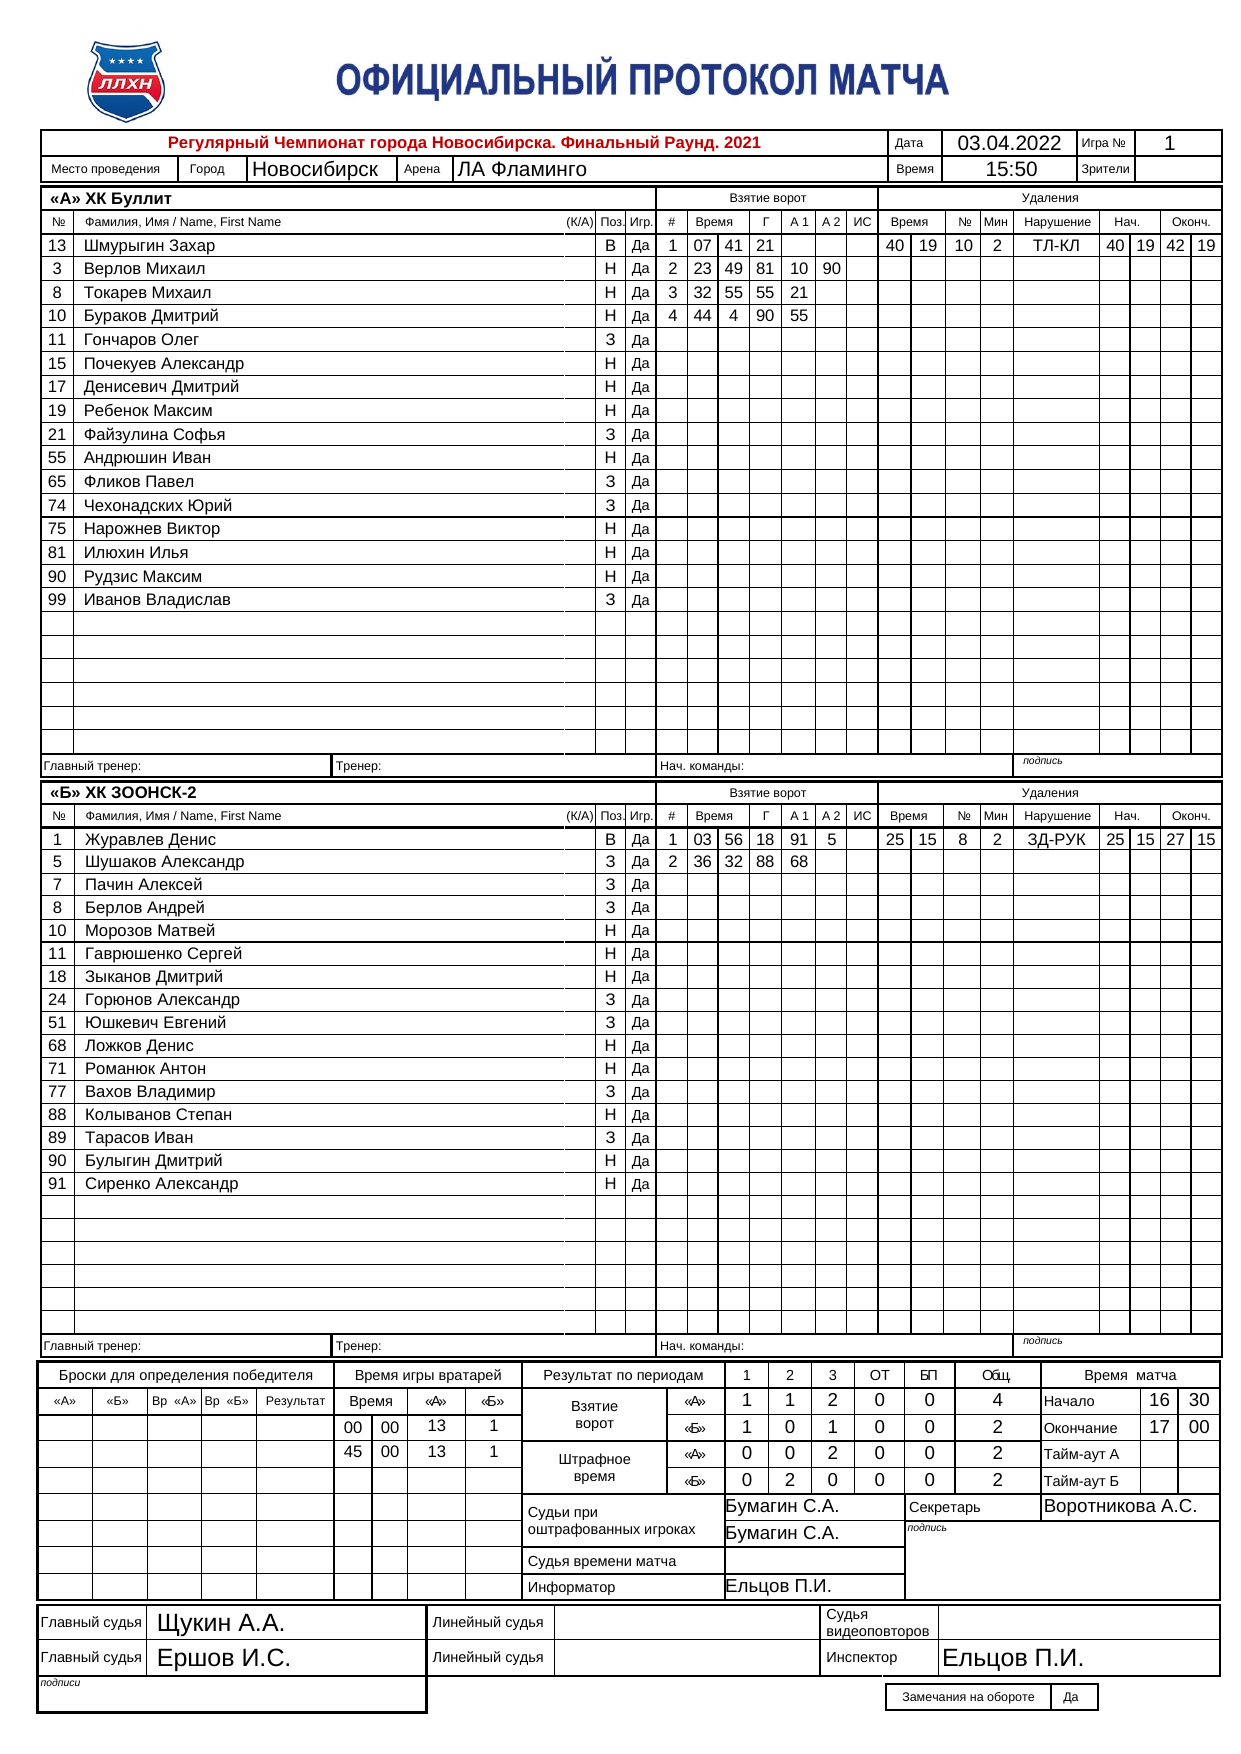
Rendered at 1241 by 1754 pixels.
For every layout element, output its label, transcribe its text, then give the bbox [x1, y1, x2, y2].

table_cell [688, 1012, 717, 1033]
table_cell [847, 896, 877, 918]
table_header 2 [769, 1363, 811, 1387]
table_cell [202, 1494, 256, 1520]
table_cell [981, 707, 1013, 729]
table_cell [750, 1242, 781, 1264]
table_cell [1100, 1035, 1129, 1057]
table_header Результат по периодам [523, 1363, 724, 1387]
table_cell [1192, 1242, 1221, 1264]
table_cell 65 [42, 470, 73, 493]
table_cell [1192, 850, 1221, 872]
table_cell [1014, 1196, 1099, 1218]
table_cell подпись [1014, 755, 1221, 776]
table_cell [1014, 896, 1099, 918]
table_cell [981, 518, 1013, 540]
table_cell 3 [657, 281, 687, 303]
table_cell Бураков Дмитрий [74, 305, 564, 327]
table_cell 16 [1141, 1389, 1177, 1413]
table_cell Да [626, 920, 655, 941]
table_cell [1192, 1150, 1221, 1172]
table_cell [750, 565, 781, 587]
table_cell [750, 470, 781, 493]
table_cell [750, 920, 781, 941]
table_cell [782, 989, 815, 1011]
table_cell [596, 1196, 625, 1218]
table_cell [565, 659, 595, 682]
table_cell [626, 683, 655, 706]
table_cell [596, 659, 625, 682]
table_cell Да [626, 281, 655, 303]
table_cell [1192, 588, 1221, 611]
table_cell [466, 1521, 521, 1546]
table_cell [93, 1521, 147, 1546]
table_cell [42, 659, 73, 682]
table_cell [750, 1127, 781, 1149]
table_cell [750, 423, 781, 445]
table_cell [555, 1606, 819, 1639]
table_cell 81 [750, 257, 781, 280]
table_cell № [42, 805, 74, 826]
table_cell [879, 966, 910, 987]
table_cell [750, 446, 781, 469]
table_cell [912, 494, 945, 516]
table_cell [847, 920, 877, 941]
table_cell [1161, 920, 1190, 941]
table_cell 88 [42, 1104, 74, 1126]
table_cell [1100, 1127, 1129, 1149]
table_cell [1014, 1058, 1099, 1079]
table_cell [1014, 1219, 1099, 1241]
table_cell 4 [956, 1389, 1040, 1413]
table_cell «А» [668, 1442, 724, 1467]
table_cell Зрители [1078, 157, 1134, 181]
table_cell Воротникова А.С. [1042, 1495, 1219, 1520]
table_cell [782, 707, 815, 729]
table_header Удаления [879, 188, 1221, 209]
table_cell [148, 1574, 201, 1599]
table_cell Да [626, 305, 655, 327]
table_cell [565, 376, 595, 398]
table_cell 49 [719, 257, 749, 280]
table_cell [912, 565, 945, 587]
table_cell 2 [981, 829, 1013, 849]
table_cell Да [626, 565, 655, 587]
table_cell [1161, 328, 1190, 351]
table_cell [750, 989, 781, 1011]
table_cell «Б» [668, 1468, 724, 1493]
table_cell [816, 446, 846, 469]
table_cell [1131, 328, 1160, 351]
table_cell Н [596, 257, 625, 280]
table_cell [1014, 730, 1099, 753]
table_cell [879, 1242, 910, 1264]
table_cell [1100, 943, 1129, 964]
table_cell [981, 874, 1013, 895]
table_cell [1161, 1035, 1190, 1057]
table_cell Н [596, 446, 625, 469]
table_cell [626, 707, 655, 729]
table_cell [912, 636, 945, 658]
table_cell [565, 423, 595, 445]
table_cell [1131, 1058, 1160, 1079]
table_cell [657, 376, 687, 398]
table_cell 15:50 [943, 157, 1076, 181]
table_cell [750, 494, 781, 516]
table_cell [816, 1242, 846, 1264]
table_cell [1014, 1104, 1099, 1126]
table_cell [75, 1265, 564, 1287]
table_cell [879, 1104, 910, 1126]
table_cell [879, 850, 910, 872]
table_cell [148, 1547, 201, 1573]
table_cell [1100, 518, 1129, 540]
table_cell 2 [657, 850, 687, 872]
table_cell [1014, 1242, 1099, 1264]
table_cell Главный тренер: [42, 1335, 330, 1356]
table_cell [1014, 565, 1099, 587]
table_cell [879, 518, 910, 540]
table_cell [719, 588, 749, 611]
table_cell [816, 874, 846, 895]
table_cell [1100, 1265, 1129, 1287]
table_header Время игры вратарей [335, 1363, 521, 1387]
table_cell [782, 1173, 815, 1195]
table_cell [944, 1104, 980, 1126]
table_cell З [596, 470, 625, 493]
table_cell [1161, 470, 1190, 493]
table_cell [847, 328, 877, 351]
table_cell [565, 588, 595, 611]
table_cell [1161, 966, 1190, 987]
table_cell [847, 1311, 877, 1333]
table_cell В [596, 235, 625, 256]
table_cell [688, 446, 717, 469]
table_cell [1100, 1104, 1129, 1126]
table_cell [688, 989, 717, 1011]
table_cell [782, 1311, 815, 1333]
table_cell [879, 1150, 910, 1172]
table_cell [879, 874, 910, 895]
table_cell [912, 1265, 943, 1287]
table_cell [719, 1196, 749, 1218]
table_cell Н [596, 966, 625, 987]
table_cell [981, 494, 1013, 516]
table_cell Шушаков Александр [75, 850, 564, 872]
table_cell [879, 683, 910, 706]
table_cell Да [626, 1150, 655, 1172]
table_cell 91 [42, 1173, 74, 1195]
table_cell [1014, 1173, 1099, 1195]
table_cell 0 [726, 1442, 768, 1467]
table_cell [750, 874, 781, 895]
table_cell [657, 1265, 687, 1287]
table_cell 90 [750, 305, 781, 327]
table_cell Г [750, 211, 781, 233]
table_cell [688, 1242, 717, 1264]
table_cell [565, 281, 595, 303]
table_cell Да [626, 328, 655, 351]
table_cell [1014, 1127, 1099, 1149]
table_cell [912, 1012, 943, 1033]
table_cell [1014, 989, 1099, 1011]
table_cell № [42, 211, 73, 233]
table_cell [847, 707, 877, 729]
table_cell [750, 1196, 781, 1218]
table_cell [202, 1574, 256, 1599]
table_cell [1161, 494, 1190, 516]
table_cell [657, 612, 687, 634]
table_cell ЛА Фламинго [454, 157, 887, 181]
table_cell [688, 707, 717, 729]
table_cell Н [596, 399, 625, 422]
table_cell [782, 1219, 815, 1241]
table_cell [816, 423, 846, 445]
table_cell [912, 1081, 943, 1103]
table_cell Гаврюшенко Сергей [75, 943, 564, 964]
table_cell [782, 518, 815, 540]
table_cell [565, 636, 595, 658]
table_cell [879, 257, 910, 280]
table_cell [565, 1150, 595, 1172]
table_cell [782, 636, 815, 658]
table_cell [657, 989, 687, 1011]
table_cell [596, 1242, 625, 1264]
table_cell Время [688, 805, 749, 826]
table_cell [847, 1219, 877, 1241]
table_cell [847, 1150, 877, 1172]
table_cell [657, 1150, 687, 1172]
table_cell [1192, 470, 1221, 493]
table_cell [1192, 518, 1221, 540]
table_cell # [657, 805, 687, 826]
table_cell [847, 659, 877, 682]
table_cell [657, 1081, 687, 1103]
table_cell [1100, 352, 1129, 374]
table_cell [688, 1265, 717, 1287]
table_cell Да [626, 966, 655, 987]
table_cell Главный судья [39, 1640, 146, 1675]
table_cell [75, 1311, 564, 1333]
table_cell [657, 1127, 687, 1149]
table_cell [816, 707, 846, 729]
table_cell [847, 1288, 877, 1310]
table_cell [1161, 1127, 1190, 1149]
table_cell [596, 1288, 625, 1310]
table_cell ИС [847, 805, 877, 826]
table_cell [883, 1677, 1220, 1681]
table_cell [657, 352, 687, 374]
table_cell [596, 636, 625, 658]
table_cell Вр «Б» [202, 1389, 256, 1413]
table_cell [816, 896, 846, 918]
table_cell [1100, 1196, 1129, 1218]
table_cell Да [626, 352, 655, 374]
table_cell 5 [42, 850, 74, 872]
table_header Взятие ворот [657, 783, 877, 803]
table_cell [750, 659, 781, 682]
table_cell 8 [944, 829, 980, 849]
table_cell ЗД-РУК [1014, 829, 1099, 849]
table_cell Поз. [596, 211, 625, 233]
table_cell [1161, 352, 1190, 374]
table_cell [688, 896, 717, 918]
table_cell [912, 399, 945, 422]
table_cell [981, 565, 1013, 587]
table_cell [1131, 920, 1160, 941]
table_cell [782, 1265, 815, 1287]
table_cell [750, 636, 781, 658]
table_cell [657, 920, 687, 941]
table_cell [879, 636, 910, 658]
table_cell 0 [769, 1415, 811, 1440]
table_cell 56 [719, 829, 749, 849]
table_cell [257, 1574, 333, 1599]
table_cell [816, 683, 846, 706]
table_cell [39, 1468, 92, 1493]
table_cell [335, 1468, 371, 1493]
table_cell [816, 659, 846, 682]
table_cell Да [626, 943, 655, 964]
table_cell [1161, 1173, 1190, 1195]
table_cell [688, 399, 717, 422]
table_cell [596, 1219, 625, 1241]
table_cell [946, 541, 980, 564]
table_cell [1161, 1150, 1190, 1172]
table_cell [1161, 1219, 1190, 1241]
table_cell [688, 1150, 717, 1172]
table_cell [335, 1574, 371, 1599]
table_cell [782, 683, 815, 706]
table_cell [944, 1058, 980, 1079]
table_cell 40 [1100, 235, 1129, 256]
table_cell [1014, 1150, 1099, 1172]
table_cell 1 [726, 1389, 768, 1413]
table_cell [565, 1104, 595, 1126]
table_cell [1014, 683, 1099, 706]
table_cell [1131, 494, 1160, 516]
table_cell [719, 612, 749, 634]
table_cell [981, 352, 1013, 374]
table_cell [1161, 612, 1190, 634]
table_cell [565, 1127, 595, 1149]
table_cell Горюнов Александр [75, 989, 564, 1011]
table_cell [879, 1012, 910, 1033]
table_cell [1192, 399, 1221, 422]
table_cell Журавлев Денис [75, 829, 564, 849]
table_cell Начало [1042, 1389, 1140, 1413]
table_cell [847, 1012, 877, 1033]
table_cell [816, 518, 846, 540]
table_cell [1161, 518, 1190, 540]
table_cell [1192, 707, 1221, 729]
table_cell [816, 730, 846, 753]
table_cell [1161, 423, 1190, 445]
table_cell Шмурыгин Захар [74, 235, 564, 256]
table_cell З [596, 896, 625, 918]
table_cell [879, 1058, 910, 1079]
table_cell [657, 1104, 687, 1126]
table_cell [688, 1081, 717, 1103]
table_cell 19 [912, 235, 945, 256]
table_cell [912, 518, 945, 540]
table_cell [750, 352, 781, 374]
table_cell [847, 829, 877, 849]
table_cell [257, 1494, 333, 1520]
table_cell [847, 1104, 877, 1126]
table_cell [879, 1173, 910, 1195]
table_cell [565, 494, 595, 516]
table_cell Колыванов Степан [75, 1104, 564, 1126]
table_cell [373, 1521, 407, 1546]
table_cell [1131, 1127, 1160, 1149]
table_cell 89 [42, 1127, 74, 1149]
table_cell [981, 850, 1013, 872]
table_cell [782, 1242, 815, 1264]
table_cell [565, 943, 595, 964]
table_cell 55 [42, 446, 73, 469]
table_cell [1014, 541, 1099, 564]
table_cell [912, 1311, 943, 1333]
table_cell [719, 636, 749, 658]
table_header Замечания на обороте [887, 1685, 1050, 1709]
table_cell [1100, 257, 1129, 280]
table_cell Секретарь [906, 1495, 1040, 1520]
table_cell [1161, 541, 1190, 564]
table_cell [466, 1468, 521, 1493]
table_cell [816, 1265, 846, 1287]
table_cell [816, 1081, 846, 1103]
table_cell [816, 850, 846, 872]
table_cell 2 [956, 1442, 1040, 1467]
table_cell [1131, 683, 1160, 706]
table_cell 23 [688, 257, 717, 280]
table_cell 36 [688, 850, 717, 872]
table_cell [719, 1219, 749, 1241]
table_cell [688, 518, 717, 540]
table_cell [1100, 659, 1129, 682]
table_cell Поз. [596, 805, 625, 826]
table_cell [1100, 612, 1129, 634]
table_cell [93, 1547, 147, 1573]
table_cell [1100, 920, 1129, 941]
table_cell 45 [335, 1441, 371, 1467]
table_cell Инспектор [821, 1640, 938, 1675]
table_cell [373, 1494, 407, 1520]
table_cell [1192, 730, 1221, 753]
table_cell [750, 612, 781, 634]
table_header 1 [1136, 131, 1221, 155]
table_header 03.04.2022 [943, 131, 1076, 155]
table_cell [879, 423, 910, 445]
table_cell [657, 636, 687, 658]
table_cell Оконч. [1161, 211, 1221, 233]
table_cell [1192, 1288, 1221, 1310]
table_cell [688, 1127, 717, 1149]
table_cell [879, 399, 910, 422]
table_cell [750, 966, 781, 987]
table_cell 19 [1131, 235, 1160, 256]
table_cell 2 [812, 1442, 854, 1467]
table_cell [946, 588, 980, 611]
table_cell [1100, 1058, 1129, 1079]
table_cell [657, 518, 687, 540]
table_cell [1192, 565, 1221, 587]
table_cell [981, 896, 1013, 918]
table_cell [1131, 730, 1160, 753]
table_cell [1161, 1196, 1190, 1218]
table_cell Нач. [1100, 805, 1160, 826]
table_cell [408, 1521, 465, 1546]
table_cell [719, 328, 749, 351]
table_cell [1161, 399, 1190, 422]
table_cell 03 [688, 829, 717, 849]
table_cell [816, 376, 846, 398]
table_cell [1131, 850, 1160, 872]
table_cell [879, 1196, 910, 1218]
table_cell [847, 235, 877, 256]
table_cell [657, 588, 687, 611]
table_cell [408, 1574, 465, 1599]
table_cell [93, 1441, 147, 1467]
table_cell [847, 1127, 877, 1149]
table_cell З [596, 328, 625, 351]
table_cell [1131, 423, 1160, 445]
table_cell [782, 1058, 815, 1079]
table_cell [688, 943, 717, 964]
table_cell Арена [398, 157, 452, 181]
table_cell [1192, 305, 1221, 327]
table_cell [946, 612, 980, 634]
table_cell [847, 612, 877, 634]
table_cell [879, 281, 910, 303]
table_cell [879, 1219, 910, 1241]
table_cell 0 [905, 1442, 954, 1467]
table_cell [750, 683, 781, 706]
table_cell [719, 470, 749, 493]
table_cell [1100, 707, 1129, 729]
table_cell [148, 1494, 201, 1520]
table_cell 41 [719, 235, 749, 256]
table_cell [565, 1219, 595, 1241]
table_cell [750, 1173, 781, 1195]
table_cell [1192, 281, 1221, 303]
table_cell 21 [782, 281, 815, 303]
table_cell [981, 920, 1013, 941]
table_cell [1192, 257, 1221, 280]
table_cell [657, 707, 687, 729]
table_cell Да [626, 423, 655, 445]
table_cell 8 [42, 281, 73, 303]
table_cell [1131, 1265, 1160, 1287]
table_cell [981, 1196, 1013, 1218]
table_cell [657, 423, 687, 445]
table_cell [657, 446, 687, 469]
table_cell [1131, 1012, 1160, 1033]
table_cell [565, 470, 595, 493]
table_cell [1161, 636, 1190, 658]
table_cell [1192, 494, 1221, 516]
table_cell [782, 1081, 815, 1103]
table_cell 0 [855, 1389, 904, 1413]
table_cell [688, 683, 717, 706]
table_cell [657, 1242, 687, 1264]
table_cell [93, 1494, 147, 1520]
table_cell [1014, 636, 1099, 658]
table_header 3 [812, 1363, 854, 1387]
table_cell [202, 1521, 256, 1546]
table_cell Романюк Антон [75, 1058, 564, 1079]
table_cell [657, 1288, 687, 1310]
table_cell [981, 305, 1013, 327]
table_cell [981, 683, 1013, 706]
table_cell 90 [816, 257, 846, 280]
table_cell [565, 730, 595, 753]
table_cell [1100, 565, 1129, 587]
table_cell [1192, 1127, 1221, 1149]
table_cell [1131, 989, 1160, 1011]
table_cell [944, 1150, 980, 1172]
table_cell [1014, 470, 1099, 493]
table_cell Да [626, 1127, 655, 1149]
table_cell [626, 612, 655, 634]
table_cell [946, 352, 980, 374]
table_cell [657, 943, 687, 964]
table_cell 0 [855, 1468, 904, 1493]
table_cell Да [626, 1104, 655, 1126]
table_cell [1192, 920, 1221, 941]
table_cell [1131, 565, 1160, 587]
table_cell [750, 518, 781, 540]
table_cell [1014, 423, 1099, 445]
table_cell [1131, 943, 1160, 964]
table_cell [816, 470, 846, 493]
table_cell (К/А) [565, 805, 595, 826]
table_cell [719, 920, 749, 941]
table_cell [93, 1574, 147, 1599]
table_cell 11 [42, 328, 73, 351]
table_cell [565, 446, 595, 469]
table_cell [719, 659, 749, 682]
table_cell [719, 683, 749, 706]
table_cell [1192, 1265, 1221, 1287]
table_cell [719, 1035, 749, 1057]
table_cell [981, 943, 1013, 964]
table_cell Ельцов П.И. [939, 1640, 1219, 1675]
table_header «А» ХК Буллит [42, 188, 655, 209]
table_cell [912, 352, 945, 374]
table_cell [912, 659, 945, 682]
table_cell [816, 235, 846, 256]
table_cell Да [626, 1012, 655, 1033]
table_cell [816, 541, 846, 564]
table_cell Зыканов Дмитрий [75, 966, 564, 987]
table_cell [847, 305, 877, 327]
table_cell В [596, 829, 625, 849]
table_cell З [596, 1081, 625, 1103]
table_cell [657, 470, 687, 493]
table_cell Мин [981, 805, 1013, 826]
table_cell Морозов Матвей [75, 920, 564, 941]
table_cell [1014, 707, 1099, 729]
table_cell [1131, 1104, 1160, 1126]
table_cell [912, 1242, 943, 1264]
table_cell Информатор [523, 1575, 724, 1599]
table_cell [847, 1265, 877, 1287]
table_cell [782, 943, 815, 964]
table_cell Н [596, 541, 625, 564]
table_cell [1131, 541, 1160, 564]
table_cell [816, 1058, 846, 1079]
table_cell [816, 1173, 846, 1195]
table_cell [981, 1173, 1013, 1195]
table_cell [1161, 989, 1190, 1011]
table_cell [1100, 1012, 1129, 1033]
table_cell [1131, 352, 1160, 374]
table_cell [912, 588, 945, 611]
table_cell [1161, 1265, 1190, 1287]
table_cell [657, 1058, 687, 1079]
table_cell [565, 235, 595, 256]
table_cell [879, 1081, 910, 1103]
table_cell [750, 1104, 781, 1126]
table_cell [1161, 707, 1190, 729]
table_cell [202, 1416, 256, 1440]
table_cell Судья видеоповторов [821, 1606, 938, 1639]
table_cell 17 [1141, 1415, 1177, 1440]
table_cell [847, 1242, 877, 1264]
table_cell [946, 328, 980, 351]
table_cell [75, 1288, 564, 1310]
table_cell Да [626, 1173, 655, 1195]
table_cell Н [596, 1173, 625, 1195]
table_cell [750, 1288, 781, 1310]
table_cell 0 [769, 1442, 811, 1467]
table_cell [912, 1288, 943, 1310]
table_cell [626, 636, 655, 658]
table_cell 4 [719, 305, 749, 327]
table_cell [1161, 376, 1190, 398]
table_cell «Б» [93, 1389, 147, 1413]
table_cell [912, 423, 945, 445]
table_cell [981, 659, 1013, 682]
table_cell 07 [688, 235, 717, 256]
table_cell 00 [373, 1441, 407, 1467]
table_cell [782, 1127, 815, 1149]
table_cell [42, 1242, 74, 1264]
table_cell [1100, 588, 1129, 611]
table_cell [93, 1468, 147, 1493]
table_cell [657, 1012, 687, 1033]
table_cell (К/А) [565, 211, 595, 233]
table_cell [596, 730, 625, 753]
table_cell [816, 1196, 846, 1218]
table_cell [688, 612, 717, 634]
table_cell [148, 1521, 201, 1546]
table_cell [657, 541, 687, 564]
table_cell [944, 1242, 980, 1264]
table_cell [1179, 1468, 1219, 1493]
table_cell Да [626, 518, 655, 540]
table_cell [1014, 659, 1099, 682]
table_cell [657, 1173, 687, 1195]
table_cell [657, 966, 687, 987]
table_cell [939, 1606, 1219, 1639]
table_cell [719, 423, 749, 445]
table_cell [1100, 281, 1129, 303]
table_cell [1014, 850, 1099, 872]
table_cell Н [596, 376, 625, 398]
table_cell [750, 1150, 781, 1172]
table_cell Денисевич Дмитрий [74, 376, 564, 398]
table_cell Юшкевич Евгений [75, 1012, 564, 1033]
table_cell [1161, 1288, 1190, 1310]
table_cell [981, 730, 1013, 753]
table_cell Иванов Владислав [74, 588, 564, 611]
table_cell [466, 1574, 521, 1599]
table_cell [879, 494, 910, 516]
table_cell [946, 305, 980, 327]
table_cell Да [626, 541, 655, 564]
table_cell «А» [408, 1389, 465, 1413]
table_cell [912, 281, 945, 303]
table_cell [944, 1173, 980, 1195]
table_cell [39, 1547, 92, 1573]
table_cell [912, 730, 945, 753]
table_cell [847, 494, 877, 516]
table_cell [565, 1173, 595, 1195]
table_cell [879, 446, 910, 469]
table_cell [42, 1219, 74, 1241]
table_cell Да [626, 588, 655, 611]
table_cell [912, 683, 945, 706]
table_cell [39, 1494, 92, 1520]
table_cell [408, 1547, 465, 1573]
table_cell [912, 446, 945, 469]
table_cell [944, 1196, 980, 1218]
table_cell [1014, 588, 1099, 611]
table_cell [1014, 1265, 1099, 1287]
table_cell [816, 352, 846, 374]
table_cell [657, 494, 687, 516]
table_cell [1192, 1012, 1221, 1033]
table_cell [782, 730, 815, 753]
table_cell [981, 1035, 1013, 1057]
table_cell [750, 1012, 781, 1033]
table_cell [1014, 494, 1099, 516]
table_cell Да [626, 1081, 655, 1103]
table_cell [719, 1150, 749, 1172]
table_cell Бумагин С.А. [726, 1521, 904, 1546]
table_cell [946, 494, 980, 516]
table_cell [847, 1035, 877, 1057]
table_cell [1161, 565, 1190, 587]
table_cell [847, 683, 877, 706]
table_cell [42, 1196, 74, 1218]
table_cell [782, 446, 815, 469]
table_cell [148, 1468, 201, 1493]
table_cell 68 [782, 850, 815, 872]
table_cell [719, 352, 749, 374]
table_cell [912, 896, 943, 918]
table_header Взятие ворот [657, 188, 877, 209]
table_cell [1192, 1196, 1221, 1218]
table_cell [816, 1150, 846, 1172]
table_cell З [596, 1012, 625, 1033]
table_cell [946, 399, 980, 422]
table_cell [912, 541, 945, 564]
table_cell [688, 874, 717, 895]
table_cell [782, 1150, 815, 1172]
table_cell [1192, 423, 1221, 445]
table_cell Нарожнев Виктор [74, 518, 564, 540]
table_cell Н [596, 920, 625, 941]
table_cell подписи [39, 1677, 425, 1711]
table_cell [719, 943, 749, 964]
table_cell [1131, 966, 1160, 987]
table_cell Вр «А» [148, 1389, 201, 1413]
table_cell [1192, 683, 1221, 706]
table_cell [981, 1104, 1013, 1126]
table_cell [1192, 1081, 1221, 1103]
table_cell [565, 399, 595, 422]
table_cell Н [596, 565, 625, 587]
table_cell 55 [782, 305, 815, 327]
table_cell [847, 636, 877, 658]
table_cell [257, 1416, 333, 1440]
table_cell [626, 659, 655, 682]
table_cell 2 [956, 1415, 1040, 1440]
table_cell [912, 989, 943, 1011]
table_cell [657, 730, 687, 753]
table_cell [719, 1081, 749, 1103]
table_cell [1131, 896, 1160, 918]
table_cell [1014, 305, 1099, 327]
table_cell [981, 1150, 1013, 1172]
table_cell [816, 399, 846, 422]
table_cell [565, 829, 595, 849]
table_cell [1161, 896, 1190, 918]
table_cell 91 [782, 829, 815, 849]
table_cell [1161, 281, 1190, 303]
table_cell [565, 257, 595, 280]
table_cell [847, 1173, 877, 1195]
table_cell [565, 352, 595, 374]
table_cell [1131, 707, 1160, 729]
table_cell [1100, 966, 1129, 987]
table_cell Берлов Андрей [75, 896, 564, 918]
table_cell [981, 541, 1013, 564]
table_cell [847, 1196, 877, 1218]
table_cell [782, 966, 815, 987]
table_header Общ. [956, 1363, 1040, 1387]
table_cell [719, 1127, 749, 1149]
table_cell [1192, 446, 1221, 469]
table_cell [912, 328, 945, 351]
table_cell [946, 257, 980, 280]
table_cell # [657, 211, 687, 233]
table_cell [657, 1311, 687, 1333]
table_cell [782, 874, 815, 895]
table_cell [1100, 328, 1129, 351]
table_cell [565, 1058, 595, 1079]
table_cell [1131, 1311, 1160, 1333]
table_cell [847, 943, 877, 964]
table_cell 90 [42, 1150, 74, 1172]
table_cell [42, 612, 73, 634]
table_cell [981, 1012, 1013, 1033]
table_cell [42, 1288, 74, 1310]
table_cell [202, 1547, 256, 1573]
table_cell Да [626, 874, 655, 895]
table_cell Нач. команды: [657, 755, 1012, 776]
table_cell [373, 1574, 407, 1599]
table_cell [373, 1547, 407, 1573]
table_cell Илюхин Илья [74, 541, 564, 564]
table_cell [944, 966, 980, 987]
table_cell [847, 730, 877, 753]
table_cell [782, 494, 815, 516]
table_cell [42, 683, 73, 706]
table_cell 68 [42, 1035, 74, 1057]
table_cell 0 [905, 1415, 954, 1440]
table_cell [74, 659, 564, 682]
table_cell [688, 1104, 717, 1126]
table_cell [75, 1196, 564, 1218]
table_cell Штрафное время [523, 1442, 666, 1493]
table_cell [719, 1012, 749, 1033]
table_cell [782, 470, 815, 493]
table_cell А 1 [782, 211, 815, 233]
table_cell [688, 470, 717, 493]
table_cell [944, 943, 980, 964]
table_cell [657, 874, 687, 895]
table_cell [688, 376, 717, 398]
table_cell [1014, 518, 1099, 540]
table_cell [1100, 541, 1129, 564]
table_cell [1100, 399, 1129, 422]
picture [5, 28, 1179, 129]
table_cell [565, 920, 595, 941]
table_cell [565, 1081, 595, 1103]
table_cell 2 [981, 235, 1013, 256]
table_cell 1 [769, 1389, 811, 1413]
table_cell [750, 1058, 781, 1079]
table_cell [816, 920, 846, 941]
table_cell 0 [905, 1389, 954, 1413]
table_cell 10 [782, 257, 815, 280]
table_cell [335, 1547, 371, 1573]
table_cell [39, 1521, 92, 1546]
table_cell 2 [956, 1468, 1040, 1493]
table_cell Да [626, 829, 655, 849]
table_cell [750, 588, 781, 611]
table_cell Время [688, 211, 749, 233]
table_cell [1099, 1682, 1220, 1711]
table_cell 2 [769, 1468, 811, 1493]
table_cell 1 [726, 1415, 768, 1440]
table_cell [782, 565, 815, 587]
table_cell [879, 896, 910, 918]
table_cell [1100, 1311, 1129, 1333]
table_cell [202, 1441, 256, 1467]
table_cell [1131, 446, 1160, 469]
table_cell Файзулина Софья [74, 423, 564, 445]
table_cell [782, 1288, 815, 1310]
table_cell Бумагин С.А. [726, 1495, 904, 1520]
table_cell Щукин А.А. [147, 1606, 425, 1639]
table_cell [688, 494, 717, 516]
table_cell 75 [42, 518, 73, 540]
table_cell [981, 636, 1013, 658]
table_cell [847, 399, 877, 422]
table_cell 17 [42, 376, 73, 398]
table_cell [74, 683, 564, 706]
table_cell [816, 1012, 846, 1033]
table_cell [1179, 1441, 1219, 1467]
table_cell [847, 518, 877, 540]
table_cell [879, 1265, 910, 1287]
table_cell [1131, 305, 1160, 327]
table_cell [1100, 470, 1129, 493]
table_cell [657, 565, 687, 587]
table_cell [688, 636, 717, 658]
table_cell [946, 470, 980, 493]
table_cell [750, 896, 781, 918]
table_cell [946, 683, 980, 706]
table_cell [719, 1311, 749, 1333]
table_cell Тренер: [333, 755, 655, 776]
table_cell [1131, 1242, 1160, 1264]
table_cell 10 [42, 305, 73, 327]
table_cell [74, 707, 564, 729]
table_cell [1100, 896, 1129, 918]
table_cell А 1 [782, 805, 815, 826]
table_cell 00 [1179, 1415, 1219, 1440]
table_cell [1131, 399, 1160, 422]
table_cell [726, 1548, 904, 1573]
table_cell [335, 1494, 371, 1520]
table_cell Оконч. [1161, 805, 1221, 826]
table_cell [1192, 1035, 1221, 1057]
table_cell [944, 874, 980, 895]
table_cell 1 [466, 1416, 521, 1440]
table_cell [912, 1104, 943, 1126]
table_cell [981, 966, 1013, 987]
table_cell [565, 966, 595, 987]
table_cell [750, 1265, 781, 1287]
table_cell [912, 1058, 943, 1079]
table_header БП [905, 1363, 954, 1387]
table_cell 13 [408, 1416, 465, 1440]
table_cell 30 [1179, 1389, 1219, 1413]
table_cell [879, 305, 910, 327]
table_cell Фамилия, Имя / Name, First Name [75, 805, 565, 826]
table_cell [1100, 1288, 1129, 1310]
table_cell З [596, 494, 625, 516]
table_cell [688, 1219, 717, 1241]
table_cell 44 [688, 305, 717, 327]
table_cell [816, 565, 846, 587]
table_cell Ельцов П.И. [726, 1575, 904, 1599]
table_cell [1161, 446, 1190, 469]
table_cell [782, 588, 815, 611]
table_cell [782, 376, 815, 398]
table_cell [981, 1219, 1013, 1241]
table_cell [782, 920, 815, 941]
table_cell Тайм-аут Б [1042, 1468, 1140, 1493]
table_cell [1131, 1081, 1160, 1103]
table_cell [981, 1311, 1013, 1333]
table_cell [466, 1494, 521, 1520]
table_cell 1 [812, 1415, 854, 1440]
table_cell [946, 518, 980, 540]
table_cell 71 [42, 1058, 74, 1079]
table_cell [816, 281, 846, 303]
table_cell [1014, 352, 1099, 374]
table_cell [257, 1468, 333, 1493]
table_cell Сиренко Александр [75, 1173, 564, 1195]
table_cell [879, 989, 910, 1011]
table_cell [719, 446, 749, 469]
table_cell [42, 707, 73, 729]
table_cell Новосибирск [248, 157, 396, 181]
table_cell [1131, 588, 1160, 611]
table_cell [981, 612, 1013, 634]
table_cell Н [596, 1104, 625, 1126]
table_cell [565, 989, 595, 1011]
table_cell [847, 1081, 877, 1103]
table_cell [688, 328, 717, 351]
table_cell [1131, 1288, 1160, 1310]
table_cell [719, 1173, 749, 1195]
table_cell Чехонадских Юрий [74, 494, 564, 516]
table_cell [1192, 541, 1221, 564]
table_cell [944, 1311, 980, 1333]
table_cell [816, 1288, 846, 1310]
table_cell [847, 966, 877, 987]
table_cell [847, 850, 877, 872]
table_cell [1014, 399, 1099, 422]
table_cell 0 [812, 1468, 854, 1493]
table_cell [75, 1219, 564, 1241]
table_cell [912, 1035, 943, 1057]
table_cell [981, 1242, 1013, 1264]
table_cell [1131, 612, 1160, 634]
table_cell [688, 1058, 717, 1079]
table_cell [879, 1311, 910, 1333]
table_cell [74, 730, 564, 753]
table_cell [879, 328, 910, 351]
table_header Да [1052, 1685, 1097, 1709]
table_cell [879, 588, 910, 611]
table_cell [565, 1196, 595, 1218]
table_cell 19 [42, 399, 73, 422]
table_cell З [596, 850, 625, 872]
table_cell 27 [1161, 829, 1190, 849]
table_cell Город [179, 157, 246, 181]
table_cell 7 [42, 874, 74, 895]
table_cell Да [626, 376, 655, 398]
table_cell ТЛ-КЛ [1014, 235, 1099, 256]
table_cell Н [596, 518, 625, 540]
table_cell З [596, 588, 625, 611]
table_cell 18 [750, 829, 781, 849]
table_cell [981, 1288, 1013, 1310]
table_cell [657, 328, 687, 351]
table_cell Н [596, 305, 625, 327]
table_cell [688, 1035, 717, 1057]
table_cell [42, 730, 73, 753]
table_cell 18 [42, 966, 74, 987]
table_cell [1136, 157, 1221, 181]
table_cell З [596, 874, 625, 895]
table_cell [1100, 989, 1129, 1011]
table_cell [428, 1677, 882, 1711]
table_cell [946, 730, 980, 753]
table_cell Нач. команды: [657, 1335, 1012, 1356]
table_cell Н [596, 943, 625, 964]
table_cell [816, 1219, 846, 1241]
table_cell [782, 1035, 815, 1057]
table_cell 1 [466, 1441, 521, 1467]
table_cell 74 [42, 494, 73, 516]
table_cell [946, 565, 980, 587]
table_cell [1100, 494, 1129, 516]
table_cell [1161, 850, 1190, 872]
table_cell [565, 1288, 595, 1310]
table_cell [657, 399, 687, 422]
table_cell подпись [1014, 1335, 1221, 1356]
table_cell [1100, 1173, 1129, 1195]
table_cell [719, 399, 749, 422]
table_cell [1014, 612, 1099, 634]
table_cell [912, 470, 945, 493]
table_cell 0 [726, 1468, 768, 1493]
table_cell [1131, 636, 1160, 658]
table_cell 55 [750, 281, 781, 303]
table_cell [42, 1311, 74, 1333]
table_cell 55 [719, 281, 749, 303]
table_cell [944, 1012, 980, 1033]
table_cell [688, 920, 717, 941]
table_cell [782, 659, 815, 682]
table_cell Мин [981, 211, 1013, 233]
table_cell «Б » [466, 1389, 521, 1413]
table_cell Место проведения [42, 157, 177, 181]
table_cell [782, 235, 815, 256]
table_cell [719, 966, 749, 987]
table_cell [148, 1441, 201, 1467]
table_cell З [596, 423, 625, 445]
table_cell [565, 541, 595, 564]
table_cell [688, 423, 717, 445]
table_cell [719, 1242, 749, 1264]
table_cell [912, 376, 945, 398]
table_cell [1100, 1242, 1129, 1264]
table_cell Окончание [1042, 1415, 1140, 1440]
table_cell [981, 399, 1013, 422]
table_cell [1161, 730, 1190, 753]
table_cell [944, 1265, 980, 1287]
table_cell [75, 1242, 564, 1264]
table_cell [981, 423, 1013, 445]
table_cell [879, 1288, 910, 1310]
table_cell [1141, 1468, 1177, 1493]
table_cell [466, 1547, 521, 1573]
table_cell [688, 1196, 717, 1218]
table_cell [408, 1494, 465, 1520]
table_cell Да [626, 896, 655, 918]
table_cell [1131, 1219, 1160, 1241]
table_cell [847, 470, 877, 493]
table_cell [1014, 257, 1099, 280]
table_cell 15 [1131, 829, 1160, 849]
table_cell [1161, 1081, 1190, 1103]
table_cell подпись [906, 1522, 1219, 1599]
table_cell [946, 446, 980, 469]
table_cell 10 [946, 235, 980, 256]
table_cell [1192, 896, 1221, 918]
table_cell [1192, 1104, 1221, 1126]
table_header 1 [726, 1363, 768, 1387]
table_cell Н [596, 281, 625, 303]
table_cell [657, 1035, 687, 1057]
table_cell [719, 707, 749, 729]
table_header Регулярный Чемпионат города Новосибирска. Финальный Раунд. 2021 [42, 131, 887, 155]
table_cell Да [626, 494, 655, 516]
table_cell 15 [912, 829, 943, 849]
table_header «Б» ХК ЗООНСК-2 [42, 783, 655, 803]
table_cell Судья времени матча [523, 1548, 724, 1573]
table_cell 00 [335, 1416, 371, 1440]
table_cell 1 [42, 829, 74, 849]
table_cell [565, 707, 595, 729]
table_cell [1192, 376, 1221, 398]
table_cell [1161, 1058, 1190, 1079]
table_cell [1192, 352, 1221, 374]
table_cell 42 [1161, 235, 1190, 256]
table_cell [596, 683, 625, 706]
table_cell [847, 588, 877, 611]
table_cell [1192, 1311, 1221, 1333]
table_cell [816, 989, 846, 1011]
table_cell 51 [42, 1012, 74, 1033]
table_cell 19 [1192, 235, 1221, 256]
table_cell [1192, 636, 1221, 658]
table_cell [816, 943, 846, 964]
table_cell Н [596, 1058, 625, 1079]
table_cell Да [626, 235, 655, 256]
table_cell [816, 328, 846, 351]
table_cell «А» [39, 1389, 92, 1413]
table_cell [1014, 446, 1099, 469]
table_cell [1100, 376, 1129, 398]
table_cell [1131, 1196, 1160, 1218]
table_cell 13 [42, 235, 73, 256]
table_cell [879, 707, 910, 729]
table_cell Ребенок Максим [74, 399, 564, 422]
table_cell [750, 1081, 781, 1103]
table_cell [719, 494, 749, 516]
table_cell [565, 565, 595, 587]
table_cell [257, 1441, 333, 1467]
table_cell 40 [879, 235, 910, 256]
table_cell А 2 [816, 805, 846, 826]
table_cell 1 [657, 829, 687, 849]
table_cell № [946, 211, 980, 233]
table_cell [1100, 1150, 1129, 1172]
table_cell [879, 1035, 910, 1057]
table_cell [565, 518, 595, 540]
table_cell [912, 612, 945, 634]
table_cell [1131, 874, 1160, 895]
table_cell 0 [855, 1442, 904, 1467]
table_cell 11 [42, 943, 74, 964]
table_cell [879, 920, 910, 941]
table_cell № [944, 805, 980, 826]
table_cell [1014, 966, 1099, 987]
table_cell [816, 588, 846, 611]
table_cell [626, 1219, 655, 1241]
table_cell [816, 612, 846, 634]
table_cell [688, 730, 717, 753]
table_cell [1014, 376, 1099, 398]
table_cell [782, 352, 815, 374]
table_cell [1131, 257, 1160, 280]
table_cell Нарушение [1014, 211, 1099, 233]
table_cell [879, 470, 910, 493]
table_cell [879, 376, 910, 398]
table_cell Почекуев Александр [74, 352, 564, 374]
table_cell [1014, 1288, 1099, 1310]
table_cell [657, 1219, 687, 1241]
table_cell [719, 1058, 749, 1079]
table_cell [688, 1173, 717, 1195]
table_cell [408, 1468, 465, 1493]
table_cell [1161, 305, 1190, 327]
table_cell [74, 636, 564, 658]
table_cell [912, 1127, 943, 1149]
table_cell [1131, 1035, 1160, 1057]
table_cell [847, 446, 877, 469]
table_cell [750, 1311, 781, 1333]
table_cell [1100, 446, 1129, 469]
table_cell А 2 [816, 211, 846, 233]
table_cell [782, 612, 815, 634]
table_cell [946, 659, 980, 682]
table_cell [879, 943, 910, 964]
table_cell [912, 966, 943, 987]
table_cell [946, 636, 980, 658]
table_cell [1192, 328, 1221, 351]
table_cell [373, 1468, 407, 1493]
table_cell Игр. [626, 805, 655, 826]
table_cell [1161, 1242, 1190, 1264]
table_cell [912, 943, 943, 964]
table_cell [946, 707, 980, 729]
table_cell Нач. [1100, 211, 1160, 233]
table_cell 3 [42, 257, 73, 280]
table_cell [626, 1196, 655, 1218]
table_cell [1192, 989, 1221, 1011]
table_cell Судьи при оштрафованных игроках [523, 1495, 724, 1546]
table_cell Андрюшин Иван [74, 446, 564, 469]
table_cell Линейный судья [428, 1606, 554, 1639]
table_cell [565, 850, 595, 872]
table_cell [847, 874, 877, 895]
table_cell [981, 446, 1013, 469]
table_cell [565, 328, 595, 351]
table_cell [981, 588, 1013, 611]
table_cell Н [596, 352, 625, 374]
table_cell 15 [42, 352, 73, 374]
table_cell 25 [879, 829, 910, 849]
table_cell [946, 281, 980, 303]
table_cell [1161, 683, 1190, 706]
table_cell [1014, 1081, 1099, 1103]
table_cell 32 [688, 281, 717, 303]
table_cell Время [879, 805, 943, 826]
table_cell [912, 1173, 943, 1195]
table_cell [946, 376, 980, 398]
table_cell [981, 470, 1013, 493]
table_header Удаления [879, 783, 1221, 803]
table_cell [816, 1104, 846, 1126]
table_cell [879, 565, 910, 587]
table_cell [981, 281, 1013, 303]
table_cell [565, 1012, 595, 1033]
table_cell Ершов И.С. [147, 1640, 425, 1675]
table_cell [816, 1035, 846, 1057]
table_cell [847, 1058, 877, 1079]
table_header ОТ [855, 1363, 904, 1387]
table_cell 00 [373, 1416, 407, 1440]
table_cell [719, 376, 749, 398]
table_cell [847, 281, 877, 303]
table_cell [912, 1196, 943, 1218]
table_cell [944, 1288, 980, 1310]
table_cell 25 [1100, 829, 1129, 849]
table_cell Г [750, 805, 781, 826]
table_cell Н [596, 1035, 625, 1057]
table_cell Да [626, 850, 655, 872]
table_cell [750, 1035, 781, 1057]
table_cell [847, 989, 877, 1011]
table_cell [1100, 636, 1129, 658]
table_cell [879, 541, 910, 564]
table_cell [1100, 850, 1129, 872]
table_cell [944, 920, 980, 941]
table_cell [1161, 588, 1190, 611]
table_cell [912, 1219, 943, 1241]
table_cell [1161, 1311, 1190, 1333]
table_cell [1161, 1104, 1190, 1126]
table_cell [750, 541, 781, 564]
table_cell Тренер: [333, 1335, 655, 1356]
table_cell [847, 352, 877, 374]
table_cell [782, 1196, 815, 1218]
table_cell Ложков Денис [75, 1035, 564, 1057]
table_cell [1014, 1012, 1099, 1033]
table_cell [816, 305, 846, 327]
table_cell [981, 257, 1013, 280]
table_cell Фамилия, Имя / Name, First Name [74, 211, 565, 233]
table_cell [946, 423, 980, 445]
table_cell [626, 1288, 655, 1310]
table_cell Да [626, 1058, 655, 1079]
table_cell 88 [750, 850, 781, 872]
table_cell [847, 423, 877, 445]
table_cell Тарасов Иван [75, 1127, 564, 1149]
table_cell [816, 1127, 846, 1149]
table_cell [912, 850, 943, 872]
table_cell 21 [42, 423, 73, 445]
table_cell [879, 1127, 910, 1149]
table_cell [565, 1265, 595, 1287]
table_cell [626, 1311, 655, 1333]
table_cell [816, 966, 846, 987]
table_cell [719, 1265, 749, 1287]
table_cell [879, 612, 910, 634]
table_cell [719, 1288, 749, 1310]
table_cell [202, 1468, 256, 1493]
table_cell [555, 1640, 819, 1675]
table_cell З [596, 1127, 625, 1149]
table_cell 4 [657, 305, 687, 327]
table_cell [1014, 943, 1099, 964]
table_cell [1100, 874, 1129, 895]
table_cell Время [889, 157, 941, 181]
table_cell [657, 659, 687, 682]
table_cell [688, 966, 717, 987]
table_cell [719, 730, 749, 753]
table_cell [719, 541, 749, 564]
table_cell [1131, 376, 1160, 398]
table_header Игра № [1078, 131, 1134, 155]
table_cell [626, 1242, 655, 1264]
table_cell [657, 683, 687, 706]
table_cell [596, 1265, 625, 1287]
table_cell [1161, 257, 1190, 280]
table_cell 10 [42, 920, 74, 941]
table_cell [688, 659, 717, 682]
table_cell [1014, 1035, 1099, 1057]
table_cell 5 [816, 829, 846, 849]
table_cell [912, 707, 945, 729]
table_cell [782, 423, 815, 445]
table_cell [1014, 920, 1099, 941]
table_cell [879, 730, 910, 753]
table_cell Вахов Владимир [75, 1081, 564, 1103]
table_cell [944, 1219, 980, 1241]
table_cell [750, 328, 781, 351]
table_cell [335, 1521, 371, 1546]
table_cell [257, 1521, 333, 1546]
table_cell [1161, 943, 1190, 964]
table_cell Токарев Михаил [74, 281, 564, 303]
table_cell Рудзис Максим [74, 565, 564, 587]
table_cell [750, 943, 781, 964]
table_cell [148, 1416, 201, 1440]
table_cell [816, 494, 846, 516]
table_cell Время [879, 211, 945, 233]
table_cell [1161, 1012, 1190, 1033]
table_cell [912, 920, 943, 941]
table_cell [74, 612, 564, 634]
table_cell «Б» [668, 1415, 724, 1440]
table_cell [565, 612, 595, 634]
table_cell [42, 1265, 74, 1287]
table_cell [847, 257, 877, 280]
table_cell [816, 636, 846, 658]
table_cell [981, 1058, 1013, 1079]
table_cell 24 [42, 989, 74, 1011]
table_cell [981, 1265, 1013, 1287]
table_cell Линейный судья [428, 1640, 554, 1675]
table_cell [981, 1127, 1013, 1149]
table_cell [1014, 328, 1099, 351]
table_cell [782, 541, 815, 564]
table_cell [879, 352, 910, 374]
table_cell [39, 1416, 92, 1440]
table_cell [944, 1035, 980, 1057]
table_cell [719, 874, 749, 895]
table_cell [657, 896, 687, 918]
table_cell [93, 1416, 147, 1440]
table_cell Взятие ворот [523, 1389, 666, 1440]
table_cell [1192, 1219, 1221, 1241]
table_cell 15 [1192, 829, 1221, 849]
table_cell [565, 1311, 595, 1333]
table_cell [626, 730, 655, 753]
table_cell [1131, 281, 1160, 303]
table_cell Да [626, 470, 655, 493]
table_header Броски для определения победителя [39, 1363, 333, 1387]
table_cell [1192, 966, 1221, 987]
table_cell [1100, 1219, 1129, 1241]
table_cell Да [626, 257, 655, 280]
table_cell 90 [42, 565, 73, 587]
table_cell [596, 1311, 625, 1333]
table_cell Тайм-аут А [1042, 1441, 1140, 1467]
table_cell [1192, 1058, 1221, 1079]
table_cell [782, 1104, 815, 1126]
table_cell [565, 1035, 595, 1057]
table_cell «А» [668, 1389, 724, 1413]
table_cell [565, 683, 595, 706]
table_cell [596, 612, 625, 634]
table_header Время матча [1042, 1363, 1219, 1387]
table_cell [688, 352, 717, 374]
table_cell [944, 896, 980, 918]
table_cell 8 [42, 896, 74, 918]
table_cell [688, 588, 717, 611]
table_cell [912, 874, 943, 895]
table_cell [1192, 943, 1221, 964]
table_cell Игр. [626, 211, 655, 233]
table_cell 81 [42, 541, 73, 564]
table_cell [1192, 659, 1221, 682]
table_cell [1131, 518, 1160, 540]
table_cell Пачин Алексей [75, 874, 564, 895]
table_cell [257, 1547, 333, 1573]
table_cell [688, 565, 717, 587]
table_cell [719, 989, 749, 1011]
table_cell [1100, 683, 1129, 706]
table_cell [1161, 659, 1190, 682]
table_cell [981, 376, 1013, 398]
table_cell [565, 896, 595, 918]
table_cell [750, 1219, 781, 1241]
table_cell [688, 541, 717, 564]
table_cell [657, 1196, 687, 1218]
table_cell [981, 328, 1013, 351]
table_cell [1100, 1081, 1129, 1103]
table_cell [719, 565, 749, 587]
table_cell [719, 896, 749, 918]
table_cell Нарушение [1014, 805, 1099, 826]
table_cell [596, 707, 625, 729]
table_cell [981, 989, 1013, 1011]
table_cell [782, 328, 815, 351]
table_cell [847, 376, 877, 398]
table_cell [816, 1311, 846, 1333]
table_cell [944, 1081, 980, 1103]
table_cell [944, 850, 980, 872]
table_cell 2 [657, 257, 687, 280]
table_cell [1141, 1441, 1177, 1467]
table_cell Да [626, 1035, 655, 1057]
table_cell Да [626, 399, 655, 422]
table_cell Главный тренер: [42, 755, 330, 776]
table_cell [750, 399, 781, 422]
table_cell [42, 636, 73, 658]
table_cell [565, 1242, 595, 1264]
table_cell [1100, 730, 1129, 753]
table_cell 0 [855, 1415, 904, 1440]
table_cell [944, 1127, 980, 1149]
table_cell [750, 707, 781, 729]
table_cell [847, 565, 877, 587]
table_cell [1014, 1311, 1099, 1333]
table_cell [1131, 1173, 1160, 1195]
table_cell [847, 541, 877, 564]
table_cell Результат [257, 1389, 333, 1413]
table_cell Фликов Павел [74, 470, 564, 493]
table_cell Булыгин Дмитрий [75, 1150, 564, 1172]
table_cell [750, 730, 781, 753]
table_cell [1100, 305, 1129, 327]
table_cell Главный судья [39, 1606, 146, 1639]
table_cell [688, 1288, 717, 1310]
table_cell [719, 1104, 749, 1126]
table_cell Да [626, 446, 655, 469]
table_cell [1014, 874, 1099, 895]
table_cell [782, 1012, 815, 1033]
table_cell З [596, 989, 625, 1011]
table_cell [565, 874, 595, 895]
table_cell [1131, 1150, 1160, 1172]
table_cell [1192, 612, 1221, 634]
table_cell Гончаров Олег [74, 328, 564, 351]
table_cell [1014, 281, 1099, 303]
table_cell 21 [750, 235, 781, 256]
table_cell 0 [905, 1468, 954, 1493]
table_cell [1131, 659, 1160, 682]
table_cell [782, 399, 815, 422]
table_cell [1192, 1173, 1221, 1195]
table_cell 1 [657, 235, 687, 256]
table_cell ИС [847, 211, 877, 233]
table_cell [719, 518, 749, 540]
table_cell [981, 1081, 1013, 1103]
table_cell [912, 257, 945, 280]
table_header Дата [889, 131, 941, 155]
table_cell [879, 659, 910, 682]
table_cell [39, 1574, 92, 1599]
table_cell [750, 376, 781, 398]
table_cell [1192, 874, 1221, 895]
table_cell [688, 1311, 717, 1333]
table_cell 2 [812, 1389, 854, 1413]
table_cell 99 [42, 588, 73, 611]
table_cell [39, 1441, 92, 1467]
table_cell [912, 305, 945, 327]
table_cell Верлов Михаил [74, 257, 564, 280]
table_cell [565, 305, 595, 327]
table_cell [1100, 423, 1129, 445]
table_cell 32 [719, 850, 749, 872]
table_cell [944, 989, 980, 1011]
table_cell [912, 1150, 943, 1172]
table_cell Время [335, 1389, 407, 1413]
table_cell [1131, 470, 1160, 493]
table_cell [626, 1265, 655, 1287]
table_cell [1161, 874, 1190, 895]
table_cell 13 [408, 1441, 465, 1467]
table_cell 77 [42, 1081, 74, 1103]
table_cell Н [596, 1150, 625, 1172]
table_cell [782, 896, 815, 918]
table_cell Да [626, 989, 655, 1011]
